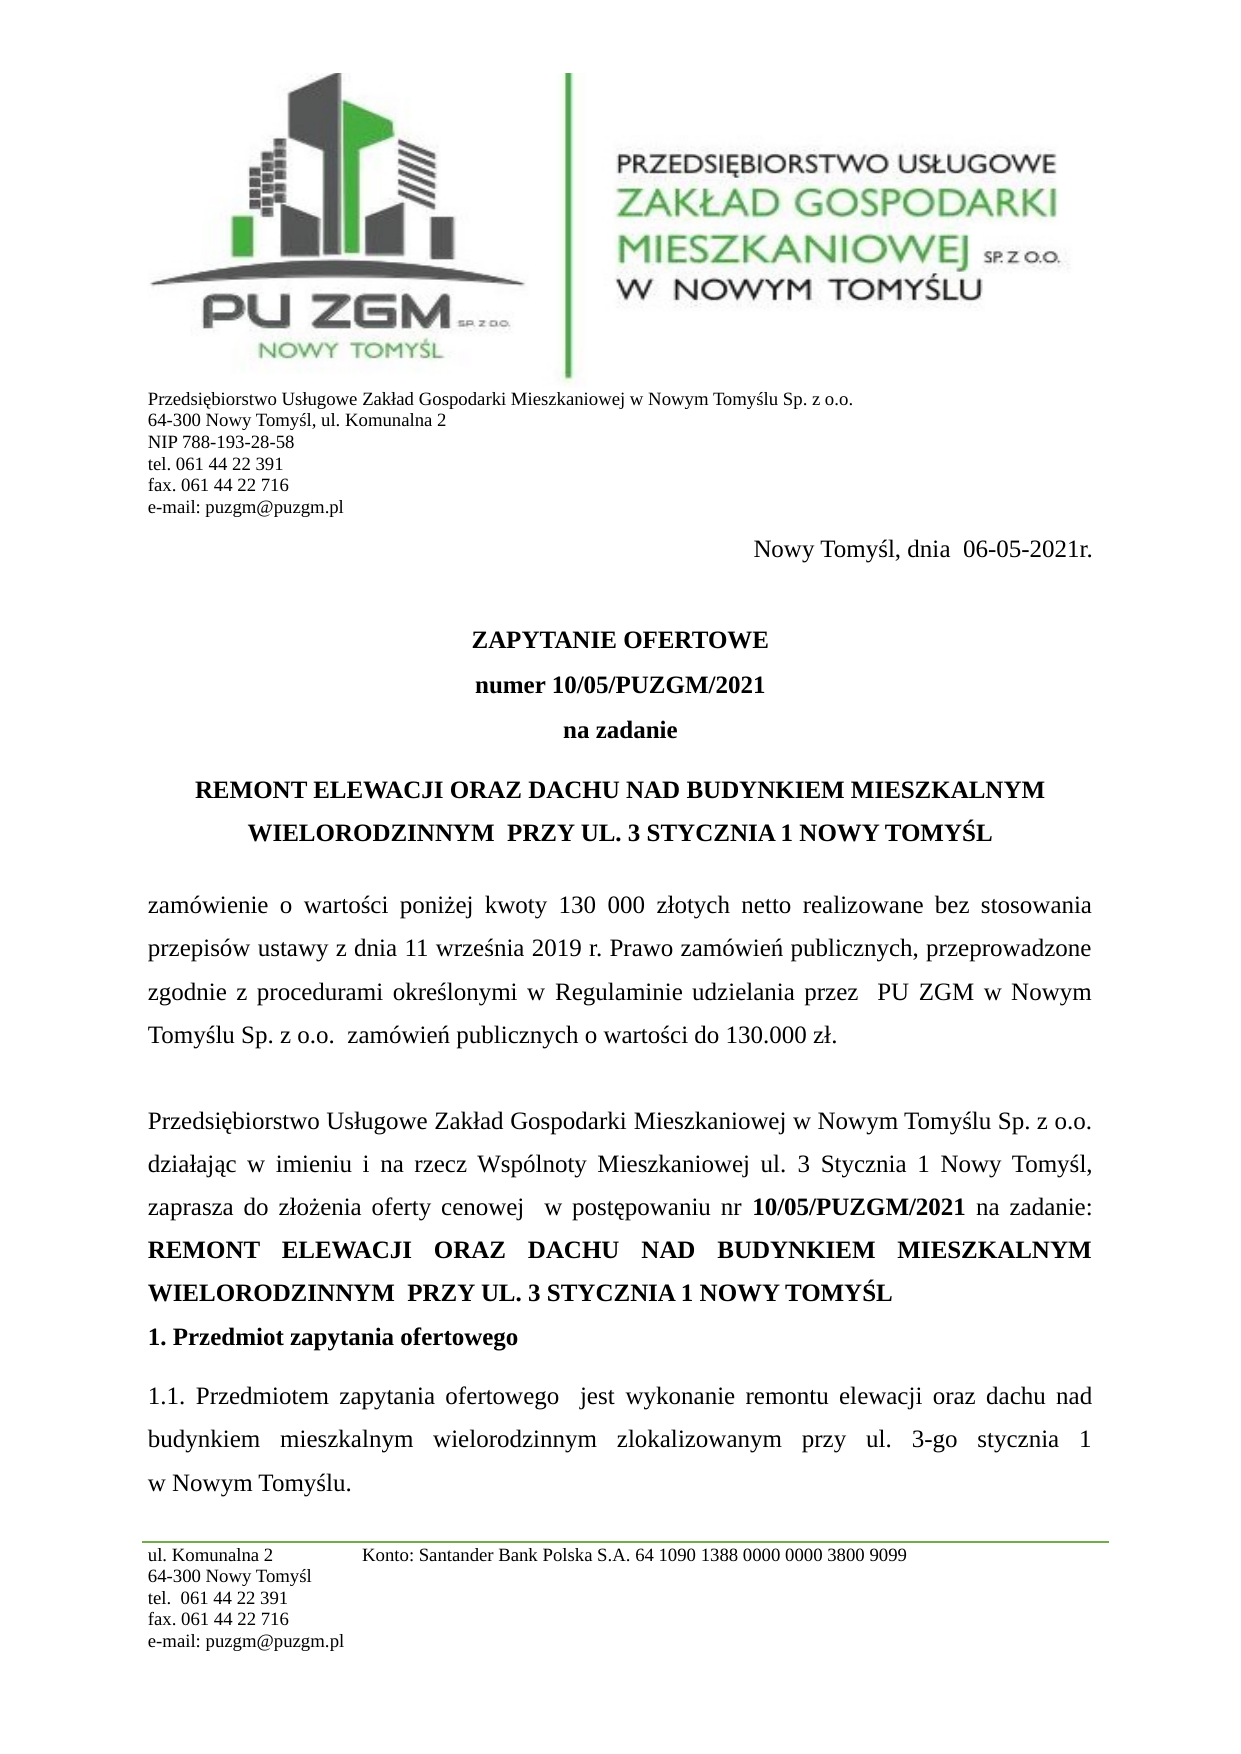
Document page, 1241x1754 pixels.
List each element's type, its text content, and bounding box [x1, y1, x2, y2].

text Przedsiębiorstwo Usługowe Zakład Gospodarki Mieszkaniowej w Nowym Tomyślu Sp. z o.o. 64-300 Nowy Tomyśl, ul. Komunalna 2 NIP 788-193-28-58 tel. 061 44 22 391 fax. 061 44 22 716 e-mail: puzgm@puzgm.pl [148, 388, 1093, 517]
list Przedsiębiorstwo Usługowe Zakład Gospodarki Mieszkaniowej w Nowym Tomyślu Sp. z o.o. działając w imieniu i na rzecz Wspólnoty Mieszkaniowej ul. 3 Stycznia 1 Nowy Tomyśl, zaprasza do złożenia oferty cenowej w postępowaniu nr 10/05/PUZGM/2021 na zadanie: REMONT ELEWACJI ORAZ DACHU NAD BUDYNKIEM MIESZKALNYM WIELORODZINNYM PRZY UL. 3 STYCZNIA 1 NOWY TOMYŚL [148, 1106, 1093, 1307]
text ZAPYTANIE OFERTOWE [148, 625, 1093, 653]
picture [147, 73, 1093, 388]
text na zadanie [148, 716, 1093, 744]
text 1. Przedmiot zapytania ofertowego [148, 1322, 1093, 1350]
text 1.1. Przedmiotem zapytania ofertowego jest wykonanie remontu elewacji oraz dachu nad budynkiem mieszkalnym wielorodzinnym zlokalizowanym przy ul. 3-go stycznia 1 w Nowym Tomyślu. [148, 1381, 1093, 1496]
list REMONT ELEWACJI ORAZ DACHU NAD BUDYNKIEM MIESZKALNYM WIELORODZINNYM PRZY UL. 3 STYCZNIA 1 NOWY TOMYŚL [148, 775, 1093, 847]
text numer 10/05/PUZGM/2021 [148, 670, 1093, 699]
text zamówienie o wartości poniżej kwoty 130 000 złotych netto realizowane bez stosowania przepisów ustawy z dnia 11 września 2019 r. Prawo zamówień publicznych, przeprowadzone zgodnie z procedurami określonymi w Regulaminie udzielania przez PU ZGM w Nowym Tomyślu Sp. z o.o. zamówień publicznych o wartości do 130.000 zł. [148, 890, 1093, 1048]
text Nowy Tomyśl, dnia 06-05-2021r. [148, 534, 1093, 563]
